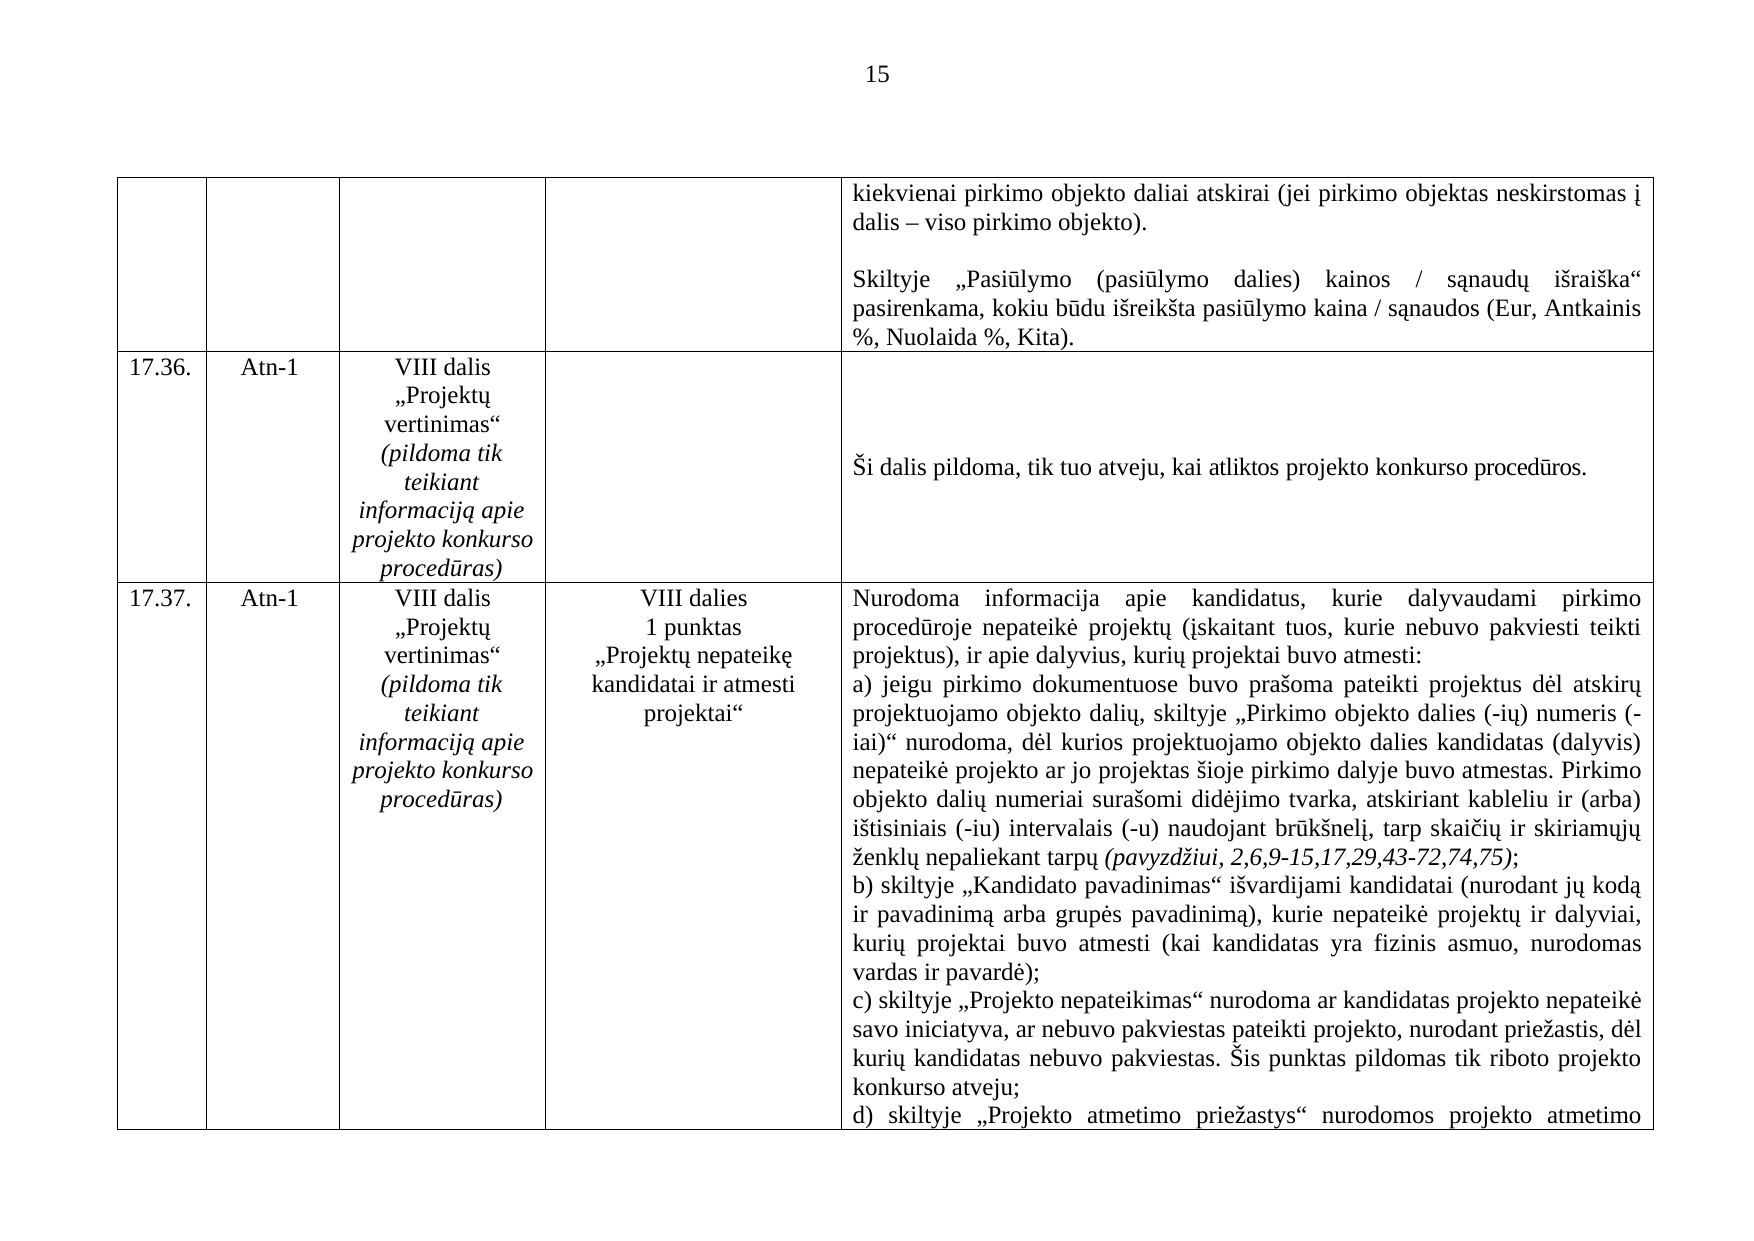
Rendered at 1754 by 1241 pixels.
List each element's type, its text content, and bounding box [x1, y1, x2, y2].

table_cell 17.37. [118, 583, 206, 1129]
table_cell VIII dalies 1 punktas „Projektų nepateikę kandidatai ir atmesti projektai“ [546, 583, 841, 1129]
table_cell [546, 352, 841, 582]
table_cell [546, 178, 841, 351]
table_cell [340, 178, 545, 351]
table_cell Atn-1 [207, 583, 339, 1129]
table_cell kiekvienai pirkimo objekto daliai atskirai (jei pirkimo objektas neskirstomas į dalis – viso pirkimo objekto). Skiltyje „Pasiūlymo (pasiūlymo dalies) kainos / sąnaudų išraiška“ pasirenkama, kokiu būdu išreikšta pasiūlymo kaina / sąnaudos (Eur, Antkainis %, Nuolaida %, Kita). [842, 178, 1653, 351]
table_cell VIII dalis „Projektų vertinimas“ (pildoma tik teikiant informaciją apie projekto konkurso procedūras) [340, 352, 545, 582]
table_cell [118, 178, 206, 351]
table_cell 17.36. [118, 352, 206, 582]
table_cell Nurodoma informacija apie kandidatus, kurie dalyvaudami pirkimo procedūroje nepateikė projektų (įskaitant tuos, kurie nebuvo pakviesti teikti projektus), ir apie dalyvius, kurių projektai buvo atmesti: a) jeigu pirkimo dokumentuose buvo prašoma pateikti projektus dėl atskirų projektuojamo objekto dalių, skiltyje „Pirkimo objekto dalies (-ių) numeris (-iai)“ nurodoma, dėl kurios projektuojamo objekto dalies kandidatas (dalyvis) nepateikė projekto ar jo projektas šioje pirkimo dalyje buvo atmestas. Pirkimo objekto dalių numeriai surašomi didėjimo tvarka, atskiriant kableliu ir (arba) ištisiniais (-iu) intervalais (-u) naudojant brūkšnelį, tarp skaičių ir skiriamųjų ženklų nepaliekant tarpų (pavyzdžiui, 2,6,9-15,17,29,43-72,74,75); b) skiltyje „Kandidato pavadinimas“ išvardijami kandidatai (nurodant jų kodą ir pavadinimą arba grupės pavadinimą), kurie nepateikė projektų ir dalyviai, kurių projektai buvo atmesti (kai kandidatas yra fizinis asmuo, nurodomas vardas ir pavardė); c) skiltyje „Projekto nepateikimas“ nurodoma ar kandidatas projekto nepateikė savo iniciatyva, ar nebuvo pakviestas pateikti projekto, nurodant priežastis, dėl kurių kandidatas nebuvo pakviestas. Šis punktas pildomas tik riboto projekto konkurso atveju; d) skiltyje „Projekto atmetimo priežastys“ nurodomos projekto atmetimo [842, 583, 1653, 1129]
table_cell Atn-1 [207, 352, 339, 582]
table_cell [207, 178, 339, 351]
table_cell Ši dalis pildoma, tik tuo atveju, kai atliktos projekto konkurso procedūros. [842, 352, 1653, 582]
table_cell VIII dalis „Projektų vertinimas“ (pildoma tik teikiant informaciją apie projekto konkurso procedūras) [340, 583, 545, 1129]
